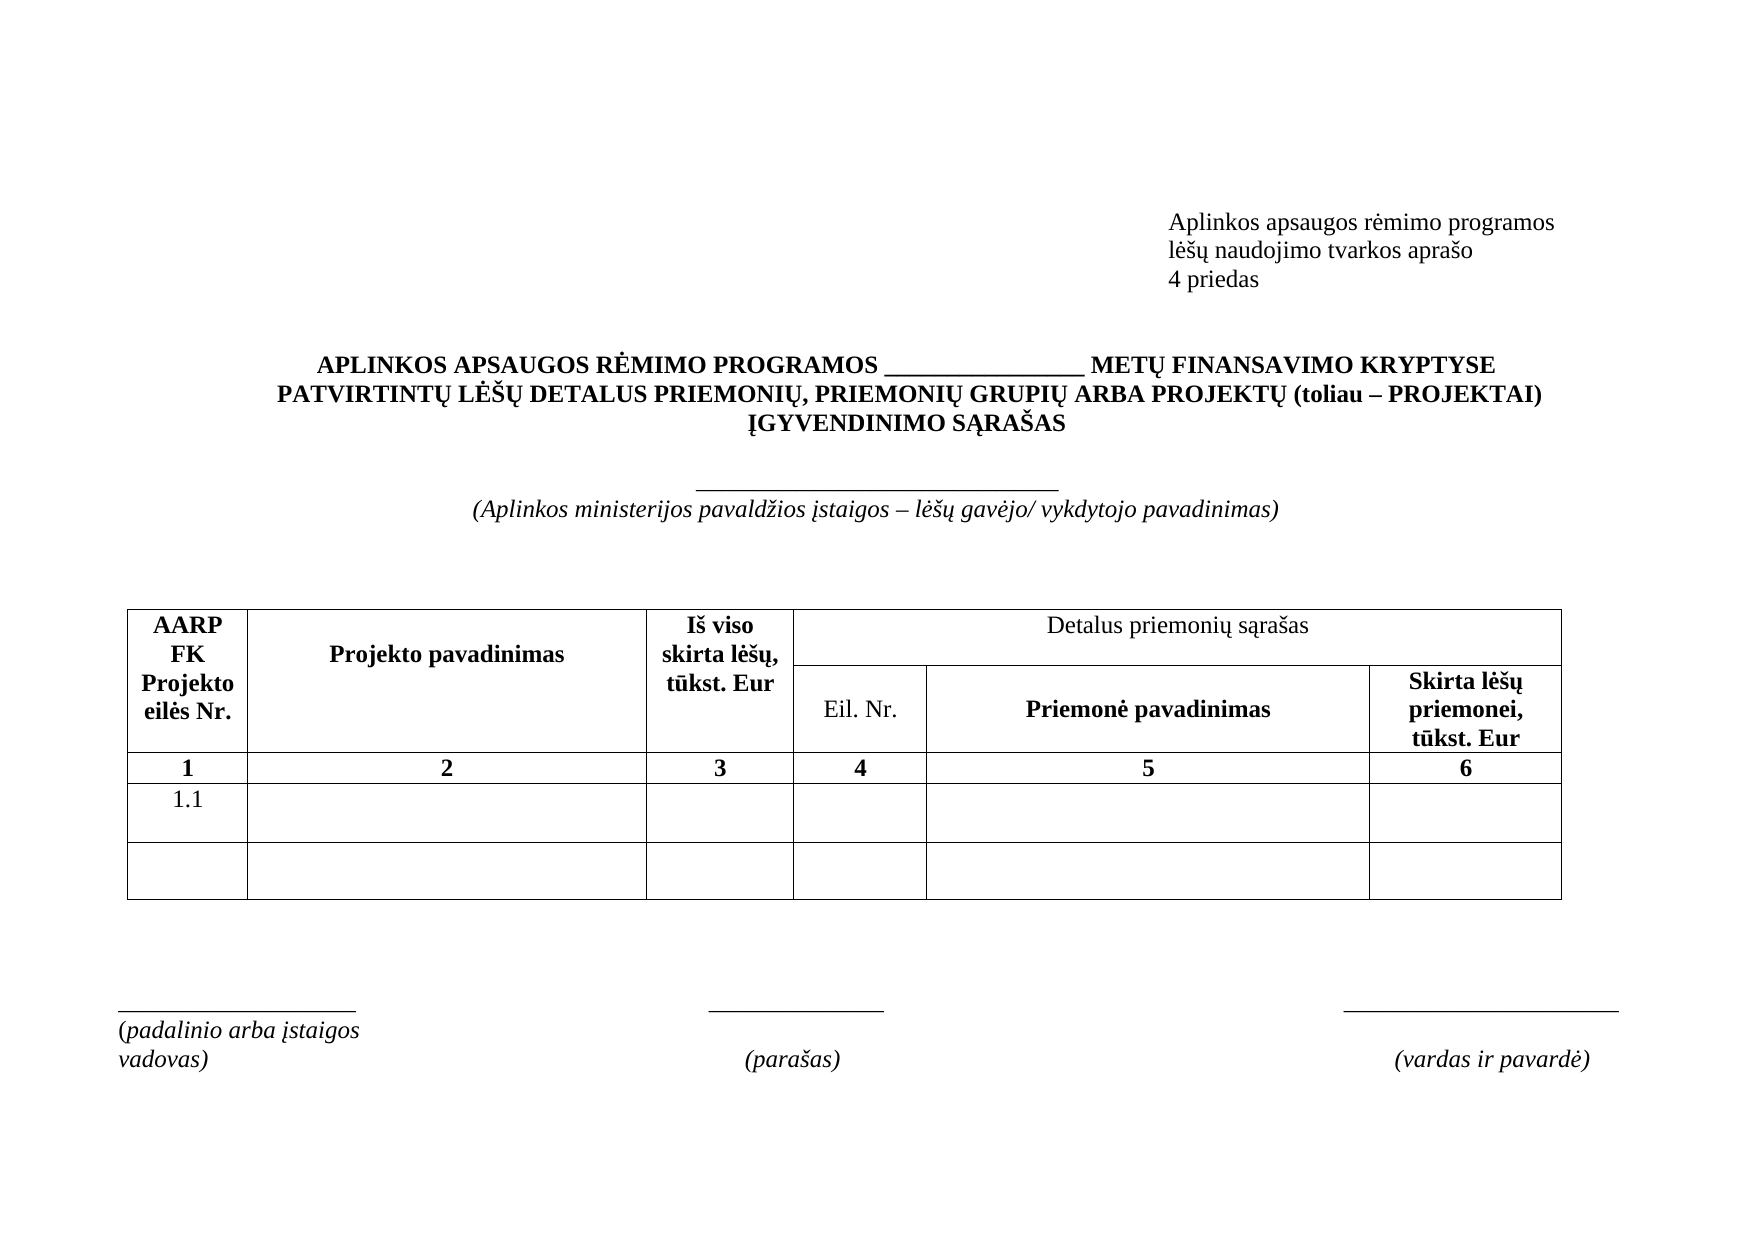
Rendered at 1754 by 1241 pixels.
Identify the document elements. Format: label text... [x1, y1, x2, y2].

table_header Detalus priemonių sąrašas [794, 610, 1561, 665]
table_cell [1370, 784, 1561, 842]
text vadovas) (parašas) (vardas ir pavardė) [118, 1044, 1636, 1073]
text lėšų naudojimo tvarkos aprašo [1096, 235, 1636, 264]
text ĮGYVENDINIMO SĄRAŠAS [118, 408, 1636, 437]
table_header Iš viso skirta lėšų, tūkst. Eur [647, 610, 793, 752]
table_cell 2 [248, 753, 646, 783]
text (Aplinkos ministerijos pavaldžios įstaigos – lėšų gavėjo/ vykdytojo pavadinimas) [118, 494, 1636, 523]
table_header AARP FK Projekto eilės Nr. [128, 610, 247, 752]
text Aplinkos apsaugos rėmimo programos [1144, 207, 1636, 235]
text 4 priedas [1096, 264, 1636, 293]
table_cell [248, 784, 646, 842]
table_cell [1370, 843, 1561, 899]
text (padalinio arba įstaigos [118, 1015, 1636, 1044]
table_cell [647, 843, 793, 899]
text ___________________ ______________ ______________________ [118, 986, 1636, 1015]
table_cell 3 [647, 753, 793, 783]
table_cell Skirta lėšų priemonei, tūkst. Eur [1370, 666, 1561, 752]
table_cell [248, 843, 646, 899]
table_cell [128, 843, 247, 899]
text APLINKOS APSAUGOS RĖMIMO PROGRAMOS ________________ METŲ FINANSAVIMO KRYPTYSE [118, 350, 1636, 379]
table_cell 1 [128, 753, 247, 783]
table_header Projekto pavadinimas [248, 610, 646, 752]
table_cell 1.1 [128, 784, 247, 842]
table_cell [794, 843, 926, 899]
table_cell 6 [1370, 753, 1561, 783]
table_cell [927, 784, 1369, 842]
table_cell 5 [927, 753, 1369, 783]
text PATVIRTINTŲ LĖŠŲ DETALUS PRIEMONIŲ, PRIEMONIŲ GRUPIŲ ARBA PROJEKTŲ (toliau – PROJEKTAI) [118, 379, 1636, 408]
table_cell [794, 784, 926, 842]
table_cell [927, 843, 1369, 899]
table_cell Eil. Nr. [794, 666, 926, 752]
table_cell 4 [794, 753, 926, 783]
table_cell [647, 784, 793, 842]
text _____________________________ [118, 465, 1636, 494]
table_cell Priemonė pavadinimas [927, 666, 1369, 752]
